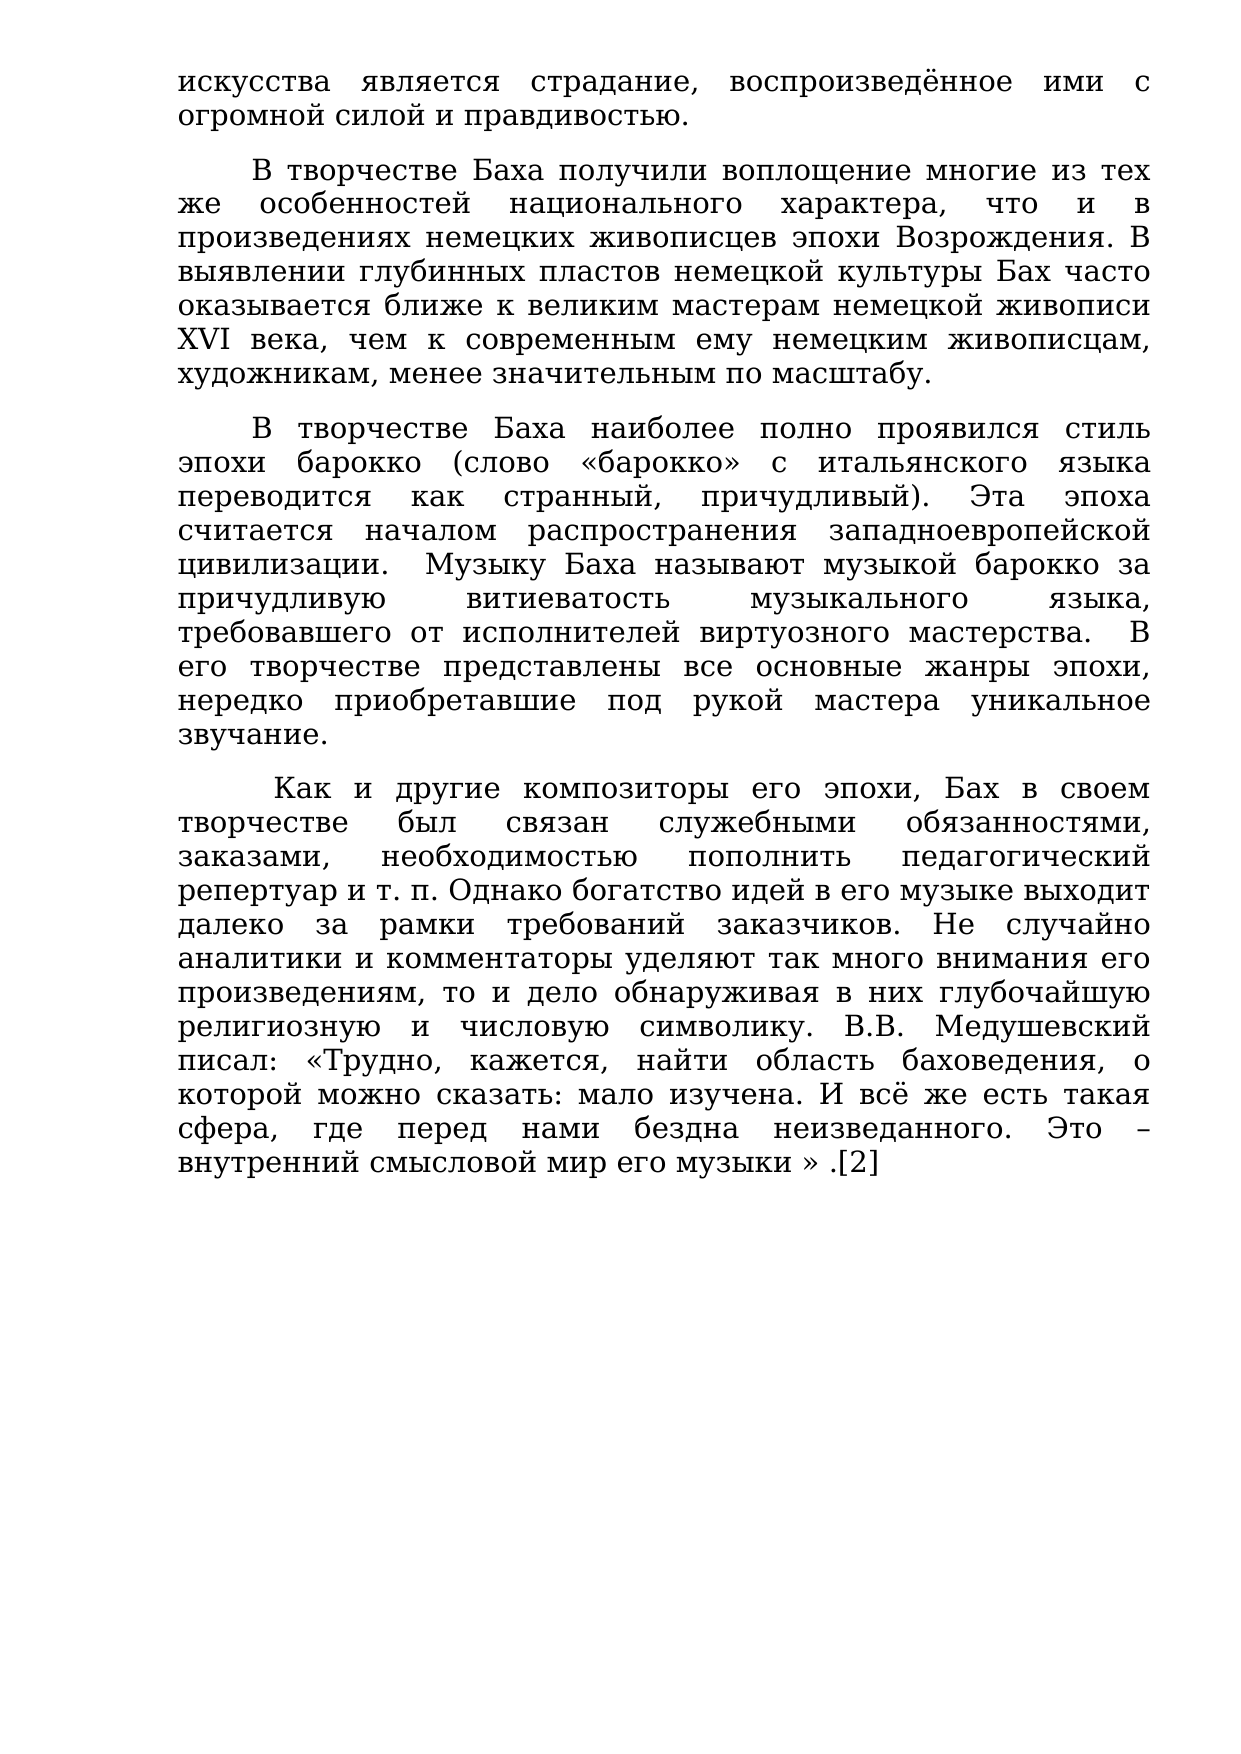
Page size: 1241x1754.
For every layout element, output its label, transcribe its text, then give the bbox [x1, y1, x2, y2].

text искусства является страдание, воспроизведённое ими с огромной силой и правдивостью. [177, 64, 1152, 132]
text Как и другие композиторы его эпохи, Бах в своем творчестве был связан служебными обязанностями, заказами, необходимостью пополнить педагогический репертуар и т. п. Однако богатство идей в его музыке выходит далеко за рамки требований заказчиков. Не случайно аналитики и комментаторы уделяют так много внимания его произведениям, то и дело обнаруживая в них глубочайшую религиозную и числовую символику. В.В. Медушевский писал: «Трудно, кажется, найти область баховедения, о которой можно сказать: мало изучена. И всё же есть такая сфера, где перед нами бездна неизведанного. Это – внутренний смысловой мир его музыки » .[2] [177, 772, 1152, 1179]
text В творчестве Баха наиболее полно проявился стиль эпохи барокко (слово «барокко» с итальянского языка переводится как странный, причудливый). Эта эпоха считается началом распространения западноевропейской цивилизации. Музыку Баха называют музыкой барокко за причудливую витиеватость музыкального языка, требовавшего от исполнителей виртуозного мастерства. В его творчестве представлены все основные жанры эпохи, нередко приобретавшие под рукой мастера уникальное звучание. [177, 411, 1152, 751]
text В творчестве Баха получили воплощение многие из тех же особенностей национального характера, что и в произведениях немецких живописцев эпохи Возрождения. В выявлении глубинных пластов немецкой культуры Бах часто оказывается ближе к великим мастерам немецкой живописи XVI века, чем к современным ему немецким живописцам, художникам, менее значительным по масштабу. [177, 153, 1152, 391]
